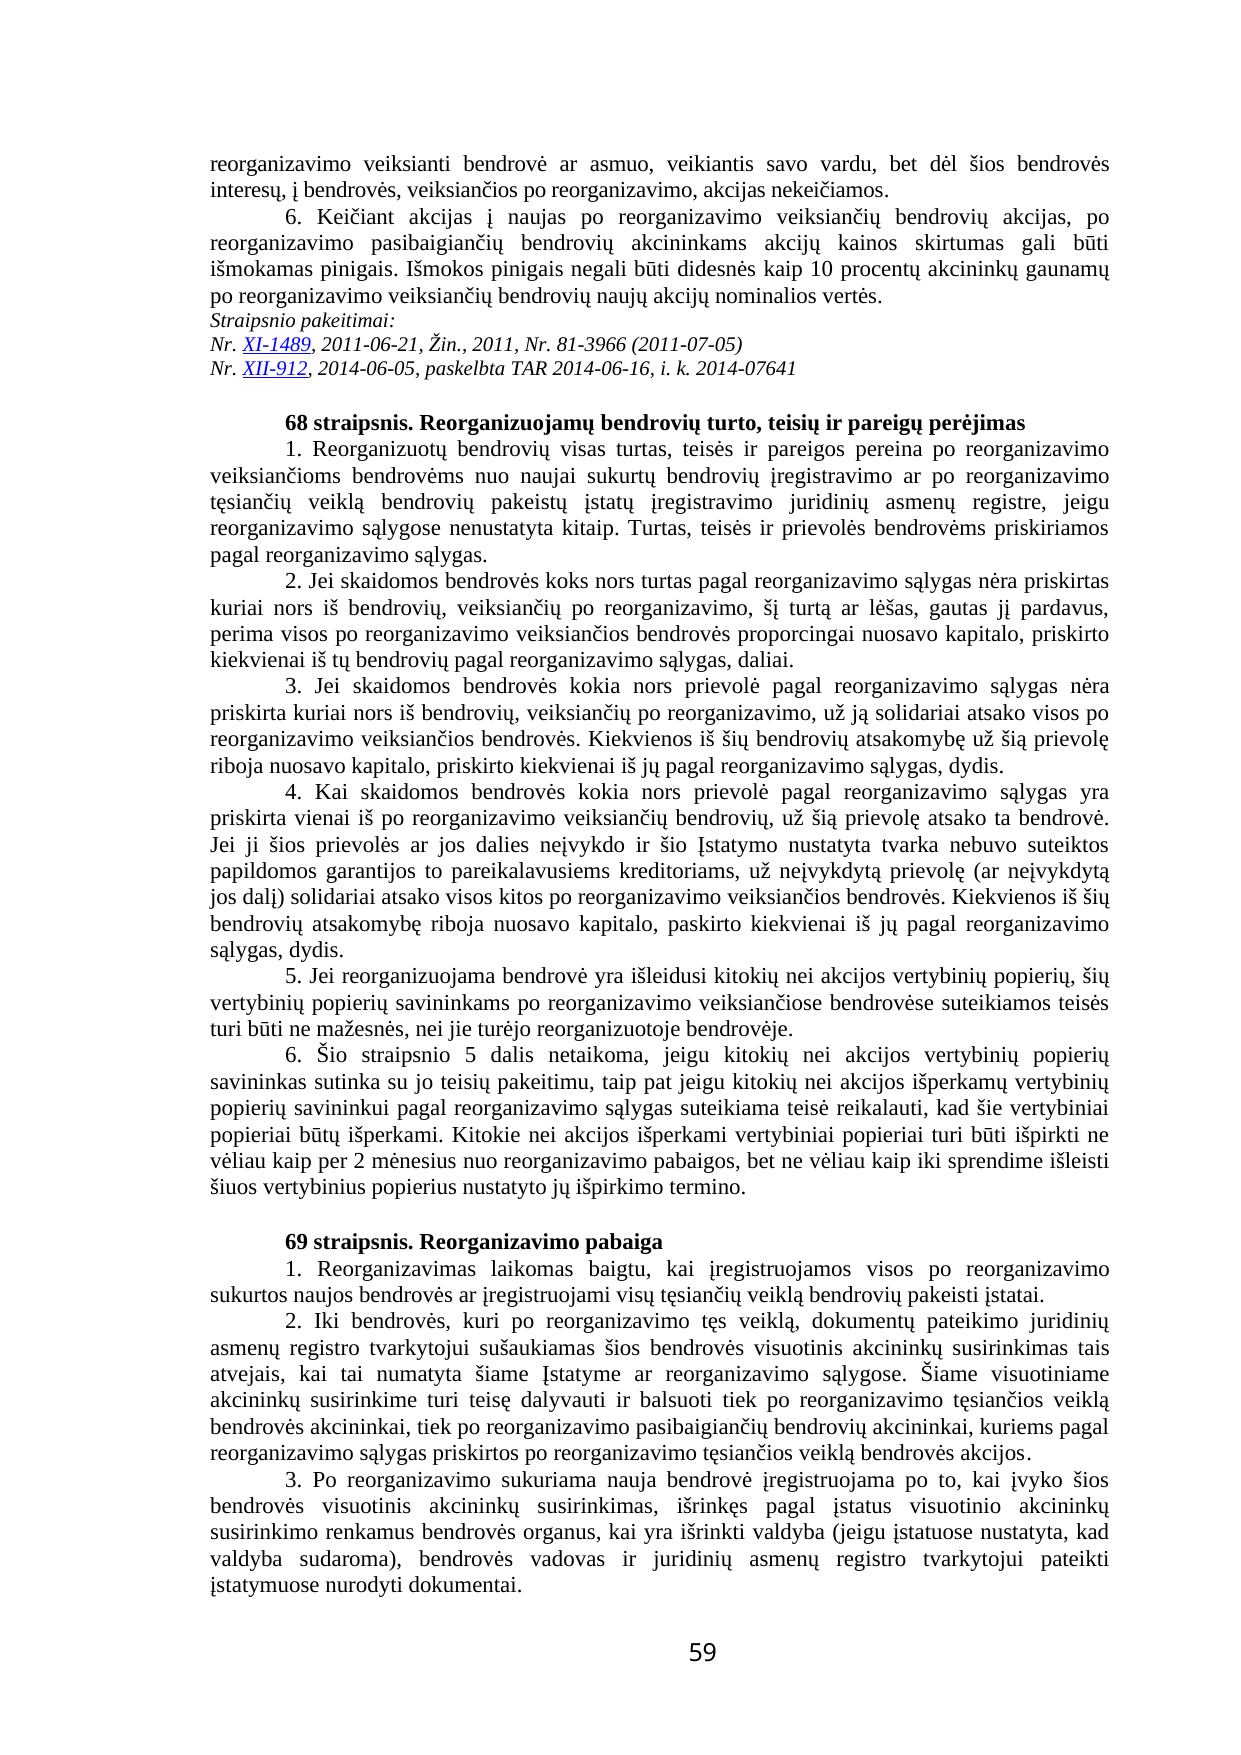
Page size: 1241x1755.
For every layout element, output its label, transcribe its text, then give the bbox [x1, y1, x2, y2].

text 3. Po reorganizavimo sukuriama nauja bendrovė įregistruojama po to, kai įvyko šios bendrovės visuotinis akcininkų susirinkimas, išrinkęs pagal įstatus visuotinio akcininkų susirinkimo renkamus bendrovės organus, kai yra išrinkti valdyba (jeigu įstatuose nustatyta, kad valdyba sudaroma), bendrovės vadovas ir juridinių asmenų registro tvarkytojui pateikti įstatymuose nurodyti dokumentai. [210, 1466, 1111, 1597]
text 68 straipsnis. Reorganizuojamų bendrovių turto, teisių ir pareigų perėjimas [210, 409, 1111, 435]
text 6. Keičiant akcijas į naujas po reorganizavimo veiksiančių bendrovių akcijas, po reorganizavimo pasibaigiančių bendrovių akcininkams akcijų kainos skirtumas gali būti išmokamas pinigais. Išmokos pinigais negali būti didesnės kaip 10 procentų akcininkų gaunamų po reorganizavimo veiksiančių bendrovių naujų akcijų nominalios vertės. [210, 203, 1111, 308]
text 2. Iki bendrovės, kuri po reorganizavimo tęs veiklą, dokumentų pateikimo juridinių asmenų registro tvarkytojui sušaukiamas šios bendrovės visuotinis akcininkų susirinkimas tais atvejais, kai tai numatyta šiame Įstatyme ar reorganizavimo sąlygose. Šiame visuotiniame akcininkų susirinkime turi teisę dalyvauti ir balsuoti tiek po reorganizavimo tęsiančios veiklą bendrovės akcininkai, tiek po reorganizavimo pasibaigiančių bendrovių akcininkai, kuriems pagal reorganizavimo sąlygas priskirtos po reorganizavimo tęsiančios veiklą bendrovės akcijos. [210, 1307, 1111, 1466]
text 1. Reorganizuotų bendrovių visas turtas, teisės ir pareigos pereina po reorganizavimo veiksiančioms bendrovėms nuo naujai sukurtų bendrovių įregistravimo ar po reorganizavimo tęsiančių veiklą bendrovių pakeistų įstatų įregistravimo juridinių asmenų registre, jeigu reorganizavimo sąlygose nenustatyta kitaip. Turtas, teisės ir prievolės bendrovėms priskiriamos pagal reorganizavimo sąlygas. [210, 435, 1111, 567]
text Straipsnio pakeitimai: [210, 308, 1120, 332]
text 1. Reorganizavimas laikomas baigtu, kai įregistruojamos visos po reorganizavimo sukurtos naujos bendrovės ar įregistruojami visų tęsiančių veiklą bendrovių pakeisti įstatai. [210, 1255, 1111, 1307]
text 2. Jei skaidomos bendrovės koks nors turtas pagal reorganizavimo sąlygas nėra priskirtas kuriai nors iš bendrovių, veiksiančių po reorganizavimo, šį turtą ar lėšas, gautas jį pardavus, perima visos po reorganizavimo veiksiančios bendrovės proporcingai nuosavo kapitalo, priskirto kiekvienai iš tų bendrovių pagal reorganizavimo sąlygas, daliai. [210, 567, 1111, 673]
text reorganizavimo veiksianti bendrovė ar asmuo, veikiantis savo vardu, bet dėl šios bendrovės interesų, į bendrovės, veiksiančios po reorganizavimo, akcijas nekeičiamos. [210, 150, 1111, 203]
text 4. Kai skaidomos bendrovės kokia nors prievolė pagal reorganizavimo sąlygas yra priskirta vienai iš po reorganizavimo veiksiančių bendrovių, už šią prievolę atsako ta bendrovė. Jei ji šios prievolės ar jos dalies neįvykdo ir šio Įstatymo nustatyta tvarka nebuvo suteiktos papildomos garantijos to pareikalavusiems kreditoriams, už neįvykdytą prievolę (ar neįvykdytą jos dalį) solidariai atsako visos kitos po reorganizavimo veiksiančios bendrovės. Kiekvienos iš šių bendrovių atsakomybę riboja nuosavo kapitalo, paskirto kiekvienai iš jų pagal reorganizavimo sąlygas, dydis. [210, 778, 1111, 962]
text 69 straipsnis. Reorganizavimo pabaiga [210, 1228, 1111, 1255]
text 6. Šio straipsnio 5 dalis netaikoma, jeigu kitokių nei akcijos vertybinių popierių savininkas sutinka su jo teisių pakeitimu, taip pat jeigu kitokių nei akcijos išperkamų vertybinių popierių savininkui pagal reorganizavimo sąlygas suteikiama teisė reikalauti, kad šie vertybiniai popieriai būtų išperkami. Kitokie nei akcijos išperkami vertybiniai popieriai turi būti išpirkti ne vėliau kaip per 2 mėnesius nuo reorganizavimo pabaigos, bet ne vėliau kaip iki sprendime išleisti šiuos vertybinius popierius nustatyto jų išpirkimo termino. [210, 1042, 1111, 1200]
text Nr. XI-1489, 2011-06-21, Žin., 2011, Nr. 81-3966 (2011-07-05) [210, 332, 1120, 356]
text Nr. XII-912, 2014-06-05, paskelbta TAR 2014-06-16, i. k. 2014-07641 [210, 356, 1120, 380]
text 3. Jei skaidomos bendrovės kokia nors prievolė pagal reorganizavimo sąlygas nėra priskirta kuriai nors iš bendrovių, veiksiančių po reorganizavimo, už ją solidariai atsako visos po reorganizavimo veiksiančios bendrovės. Kiekvienos iš šių bendrovių atsakomybę už šią prievolę riboja nuosavo kapitalo, priskirto kiekvienai iš jų pagal reorganizavimo sąlygas, dydis. [210, 673, 1111, 778]
text 5. Jei reorganizuojama bendrovė yra išleidusi kitokių nei akcijos vertybinių popierių, šių vertybinių popierių savininkams po reorganizavimo veiksiančiose bendrovėse suteikiamos teisės turi būti ne mažesnės, nei jie turėjo reorganizuotoje bendrovėje. [210, 962, 1111, 1042]
